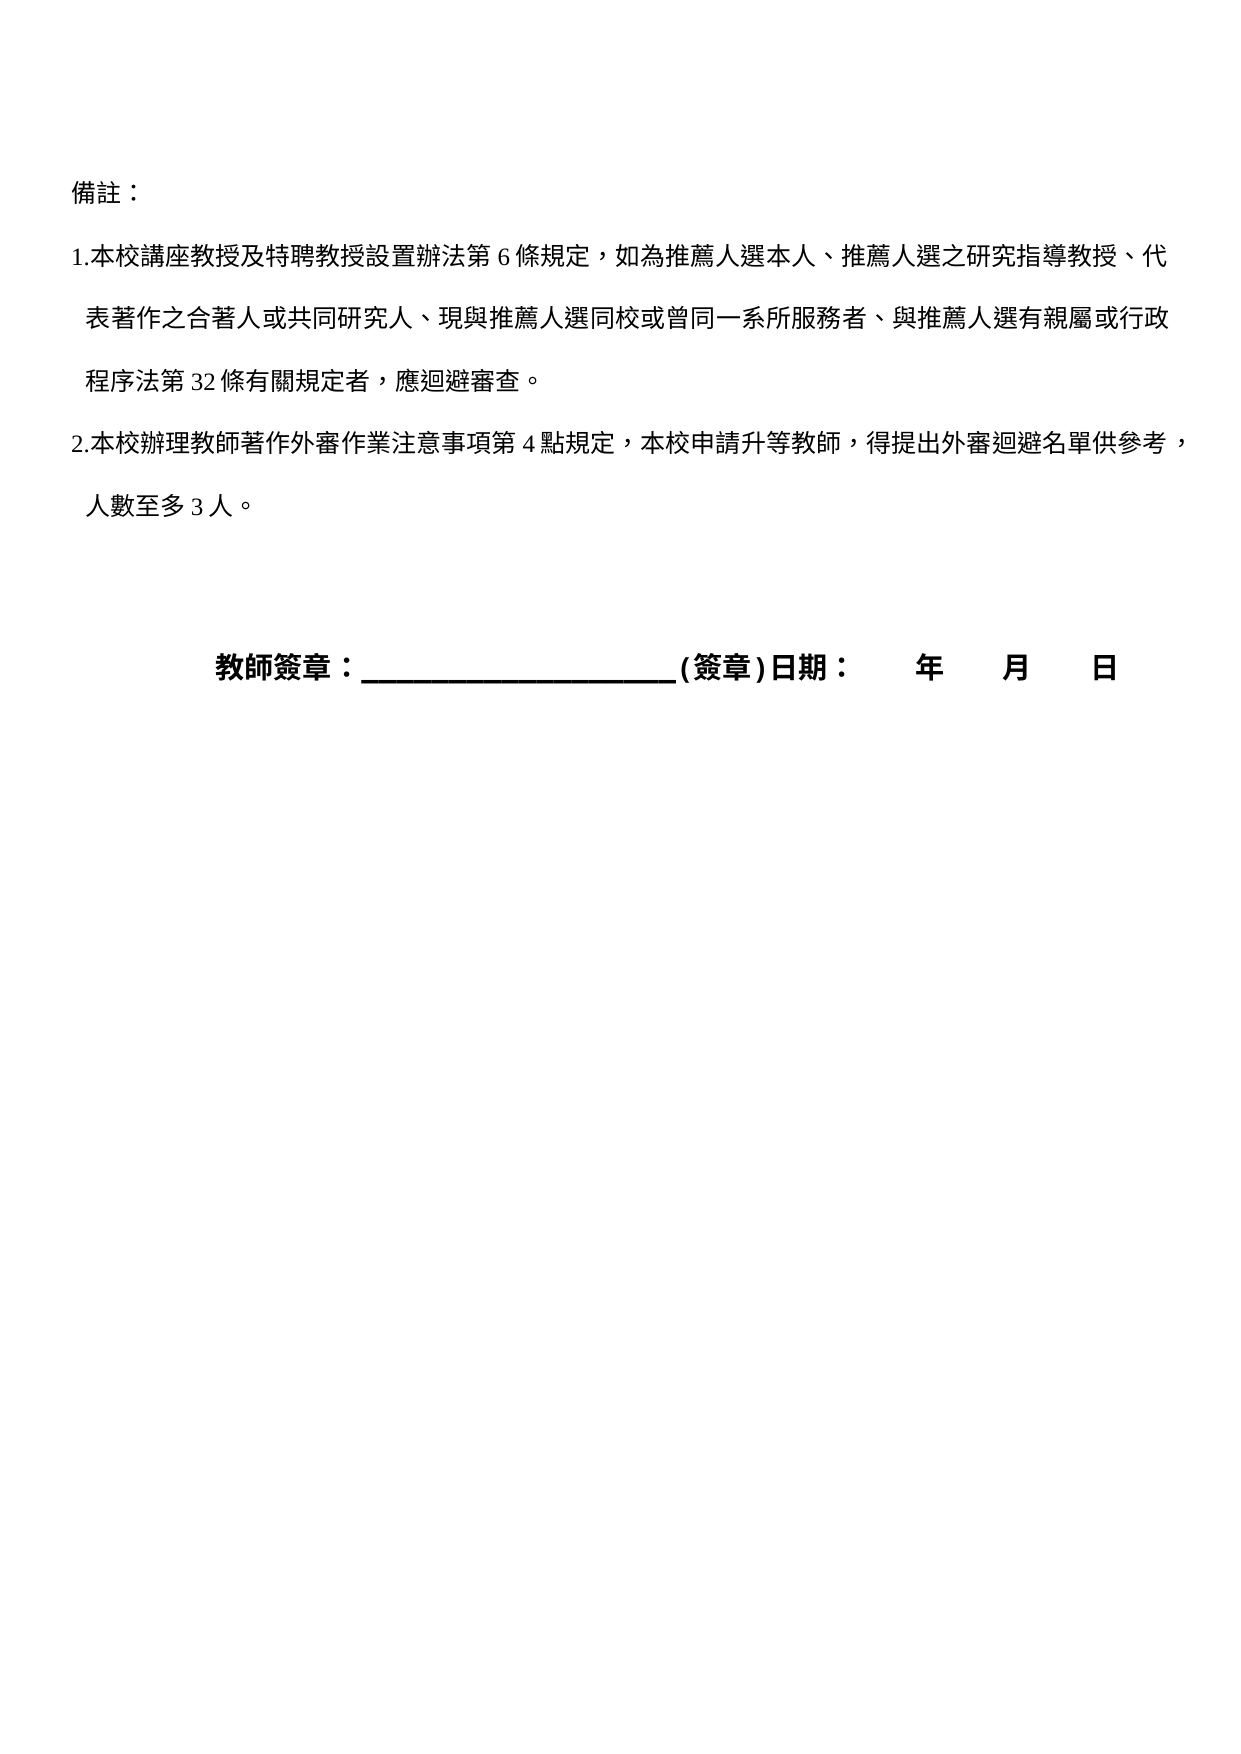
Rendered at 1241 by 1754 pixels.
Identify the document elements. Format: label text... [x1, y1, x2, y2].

text 2.本校辦理教師著作外審作業注意事項第4點規定，本校申請升等教師，得提出外審迴避名單供參考，人數至多3人。 [71, 400, 1169, 525]
text 備註： [71, 150, 1169, 213]
text 1.本校講座教授及特聘教授設置辦法第6條規定，如為推薦人選本人、推薦人選之研究指導教授、代表著作之合著人或共同研究人、現與推薦人選同校或曾同一系所服務者、與推薦人選有親屬或行政程序法第32條有關規定者，應迴避審查。 [71, 213, 1169, 400]
text 教師簽章：__________________(簽章)日期： 年 月 日 [56, 644, 1119, 687]
